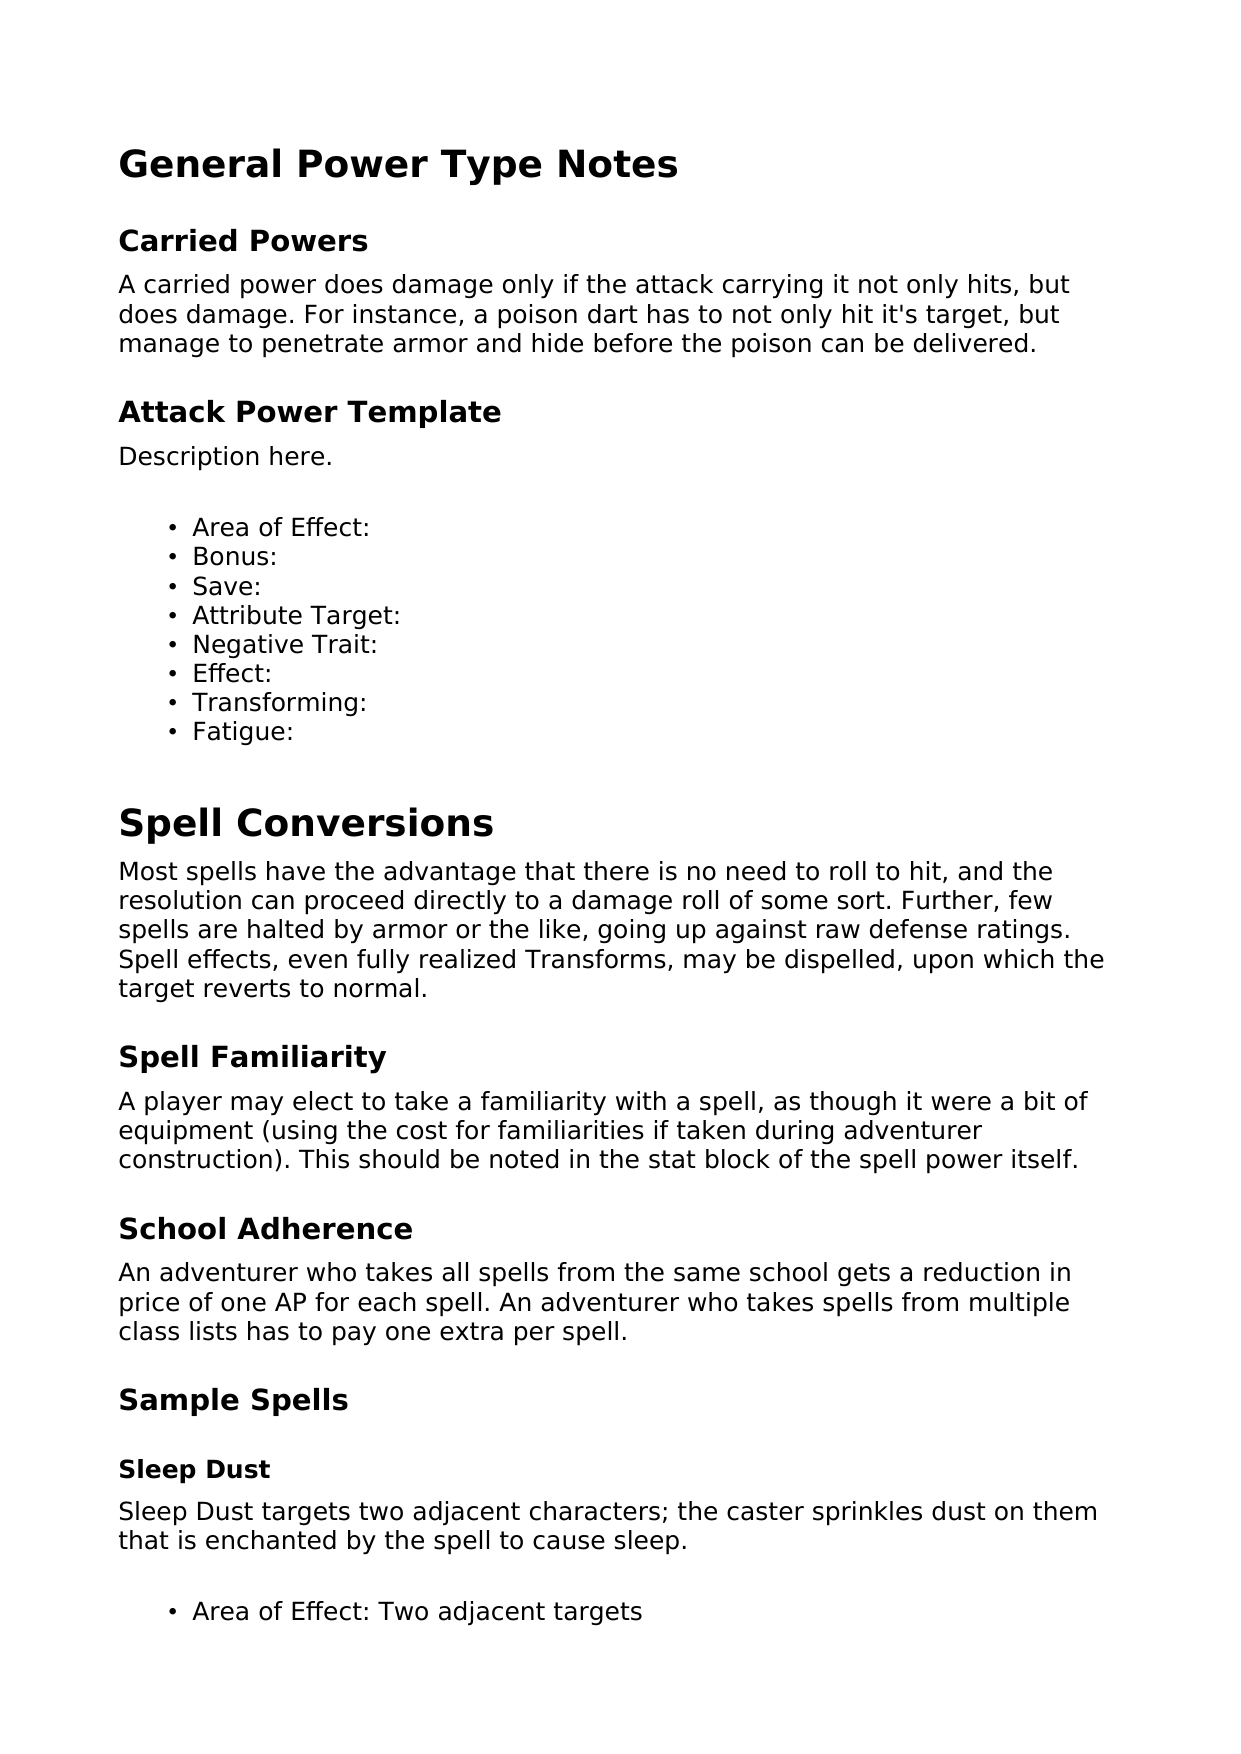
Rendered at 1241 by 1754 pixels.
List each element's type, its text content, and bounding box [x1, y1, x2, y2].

subtitle Carried Powers [118, 224, 1122, 258]
list Area of Effect: [177, 513, 1122, 542]
text Most spells have the advantage that there is no need to roll to hit, and the resolution can proceed directly to a damage roll of some sort. Further, few spells are halted by armor or the like, going up against raw defense ratings. Spell effects, even fully realized Transforms, may be dispelled, upon which the target reverts to normal. [118, 857, 1122, 1003]
text A carried power does damage only if the attack carrying it not only hits, but does damage. For instance, a poison dart has to not only hit it's target, but manage to penetrate armor and hide before the poison can be delivered. [118, 271, 1122, 358]
subtitle General Power Type Notes [118, 143, 1122, 187]
list Area of Effect: Two adjacent targets [177, 1597, 1122, 1626]
subtitle Sample Spells [118, 1383, 1122, 1417]
list Transforming: [177, 688, 1122, 717]
list Attribute Target: [177, 601, 1122, 630]
list Bonus: [177, 542, 1122, 572]
text Description here. [118, 442, 1122, 471]
list Fatigue: [177, 717, 1122, 747]
list Negative Trait: [177, 630, 1122, 659]
subtitle Attack Power Template [118, 396, 1122, 430]
text An adventurer who takes all spells from the same school gets a reduction in price of one AP for each spell. An adventurer who takes spells from multiple class lists has to pay one extra per spell. [118, 1258, 1122, 1346]
subtitle Sleep Dust [118, 1455, 1122, 1484]
text A player may elect to take a familiarity with a spell, as though it were a bit of equipment (using the cost for familiarities if taken during adventurer construction). This should be noted in the stat block of the spell power itself. [118, 1087, 1122, 1174]
text Sleep Dust targets two adjacent characters; the caster sprinkles dust on them that is enchanted by the spell to cause sleep. [118, 1497, 1122, 1555]
subtitle Spell Conversions [118, 801, 1122, 845]
subtitle Spell Familiarity [118, 1041, 1122, 1074]
list Effect: [177, 659, 1122, 688]
subtitle School Adherence [118, 1212, 1122, 1246]
list Save: [177, 572, 1122, 601]
